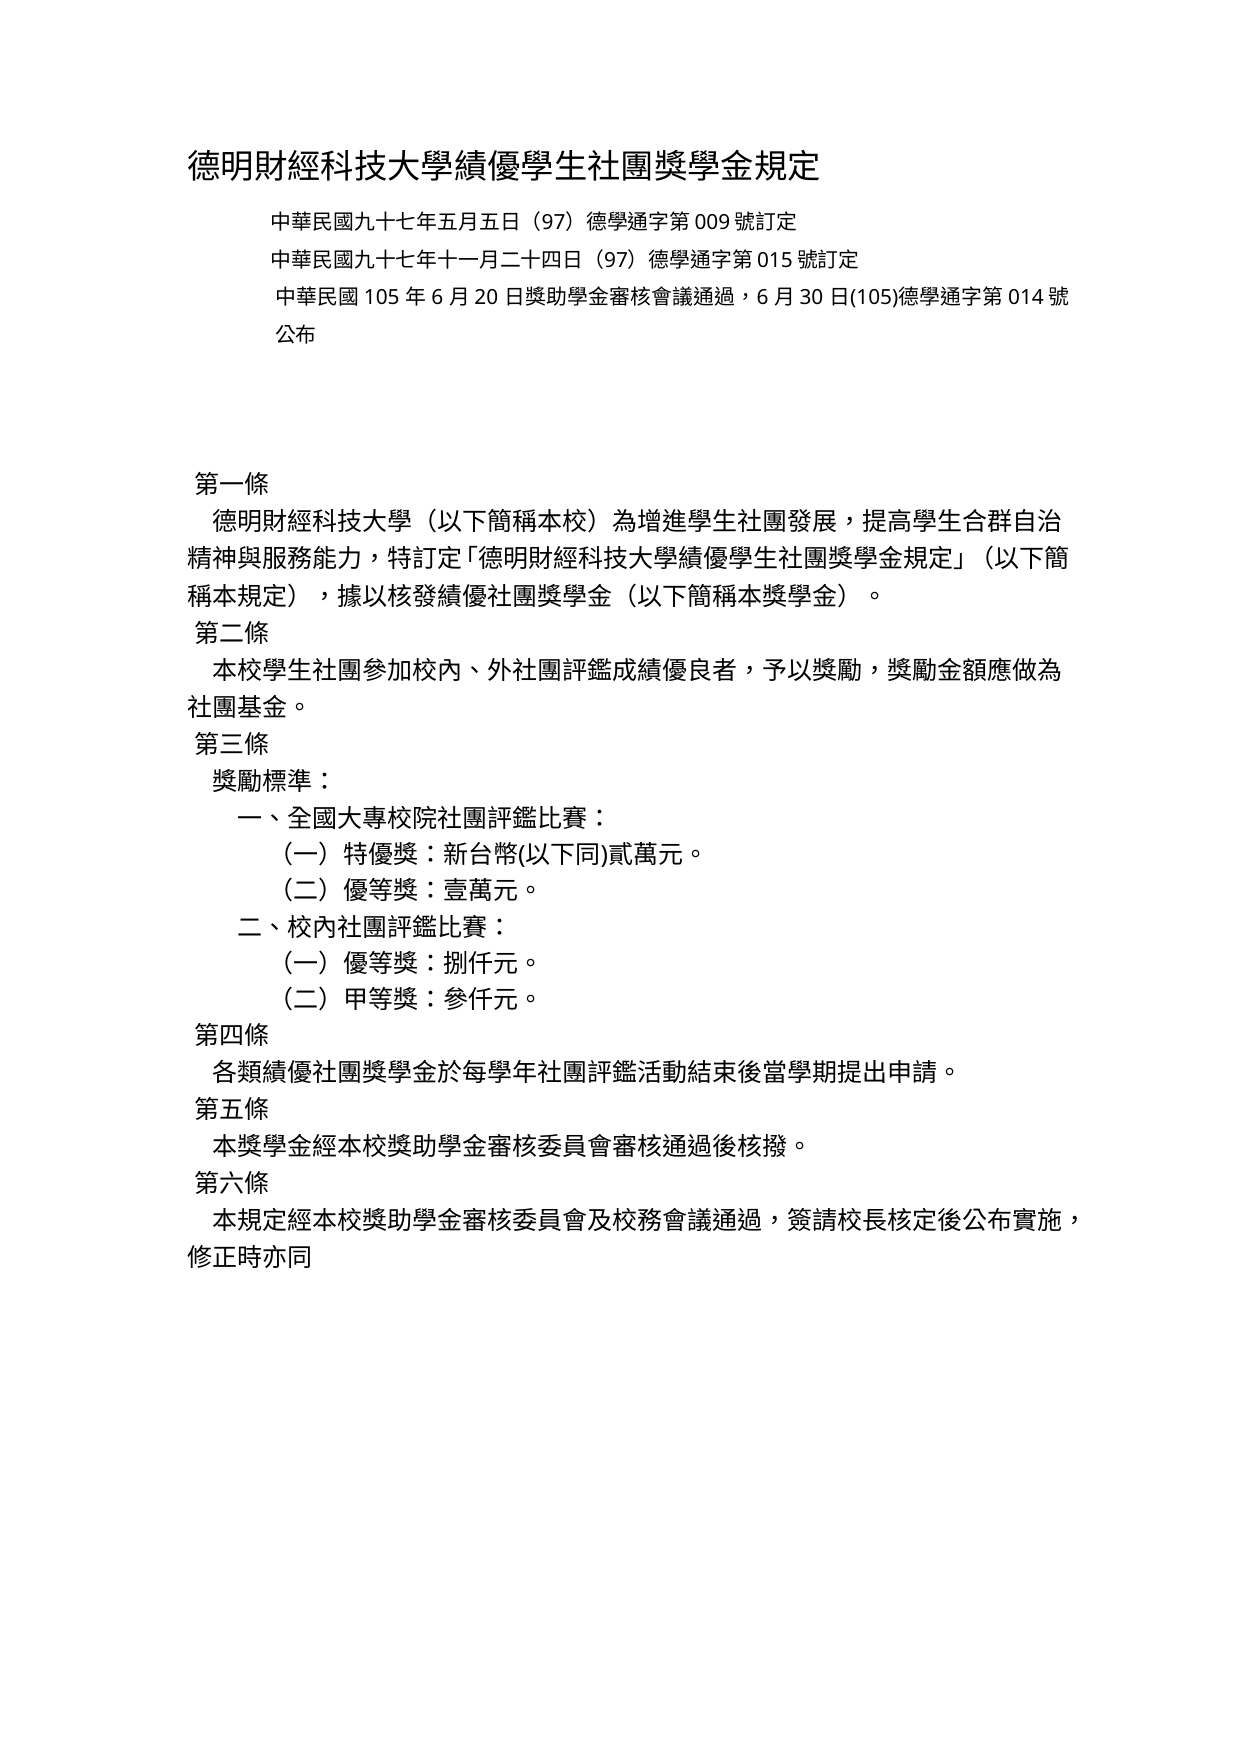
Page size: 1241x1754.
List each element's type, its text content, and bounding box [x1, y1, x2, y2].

text 本規定經本校獎助學金審核委員會及校務會議通過，簽請校長核定後公布實施，修正時亦同 [187, 1199, 1069, 1274]
text 第三條 [194, 724, 1069, 761]
text 中華民國九十七年十一月二十四日（97）德學通字第015號訂定 [187, 239, 1027, 277]
text 二、校內社團評鑑比賽： [237, 907, 1069, 943]
text 第五條 [194, 1089, 1069, 1126]
text （二）優等獎：壹萬元。 [187, 871, 1069, 907]
text 德明財經科技大學績優學生社團獎學金規定 [187, 127, 1069, 202]
text 第二條 [194, 613, 1062, 649]
text 本校學生社團參加校內、外社團評鑑成績優良者，予以獎勵，獎勵金額應做為社團基金。 [187, 649, 1069, 724]
text 德明財經科技大學（以下簡稱本校）為增進學生社團發展，提高學生合群自治精神與服務能力，特訂定「德明財經科技大學績優學生社團獎學金規定」（以下簡稱本規定），據以核發績優社團獎學金（以下簡稱本獎學金）。 [187, 501, 1069, 613]
text 中華民國 105 年 6 月20 日獎助學金審核會議通過，6 月30 日(105)德學通字第014號公布 [275, 277, 1069, 352]
text 第四條 [194, 1016, 1069, 1052]
text 中華民國九十七年五月五日（97）德學通字第009號訂定 [187, 202, 1027, 239]
text 各類績優社團獎學金於每學年社團評鑑活動結束後當學期提出申請。 [212, 1052, 1069, 1089]
text 本獎學金經本校獎助學金審核委員會審核通過後核撥。 [212, 1126, 1069, 1163]
text 第六條 [194, 1163, 1069, 1199]
text （一）特優獎：新台幣(以下同)貳萬元。 [187, 834, 1069, 871]
text 獎勵標準： [212, 761, 1069, 798]
text 第一條 [194, 464, 1062, 501]
text 一、全國大專校院社團評鑑比賽： [237, 798, 1069, 834]
text （一）優等獎：捌仟元。 [187, 943, 1069, 979]
text （二）甲等獎：參仟元。 [187, 979, 1069, 1016]
